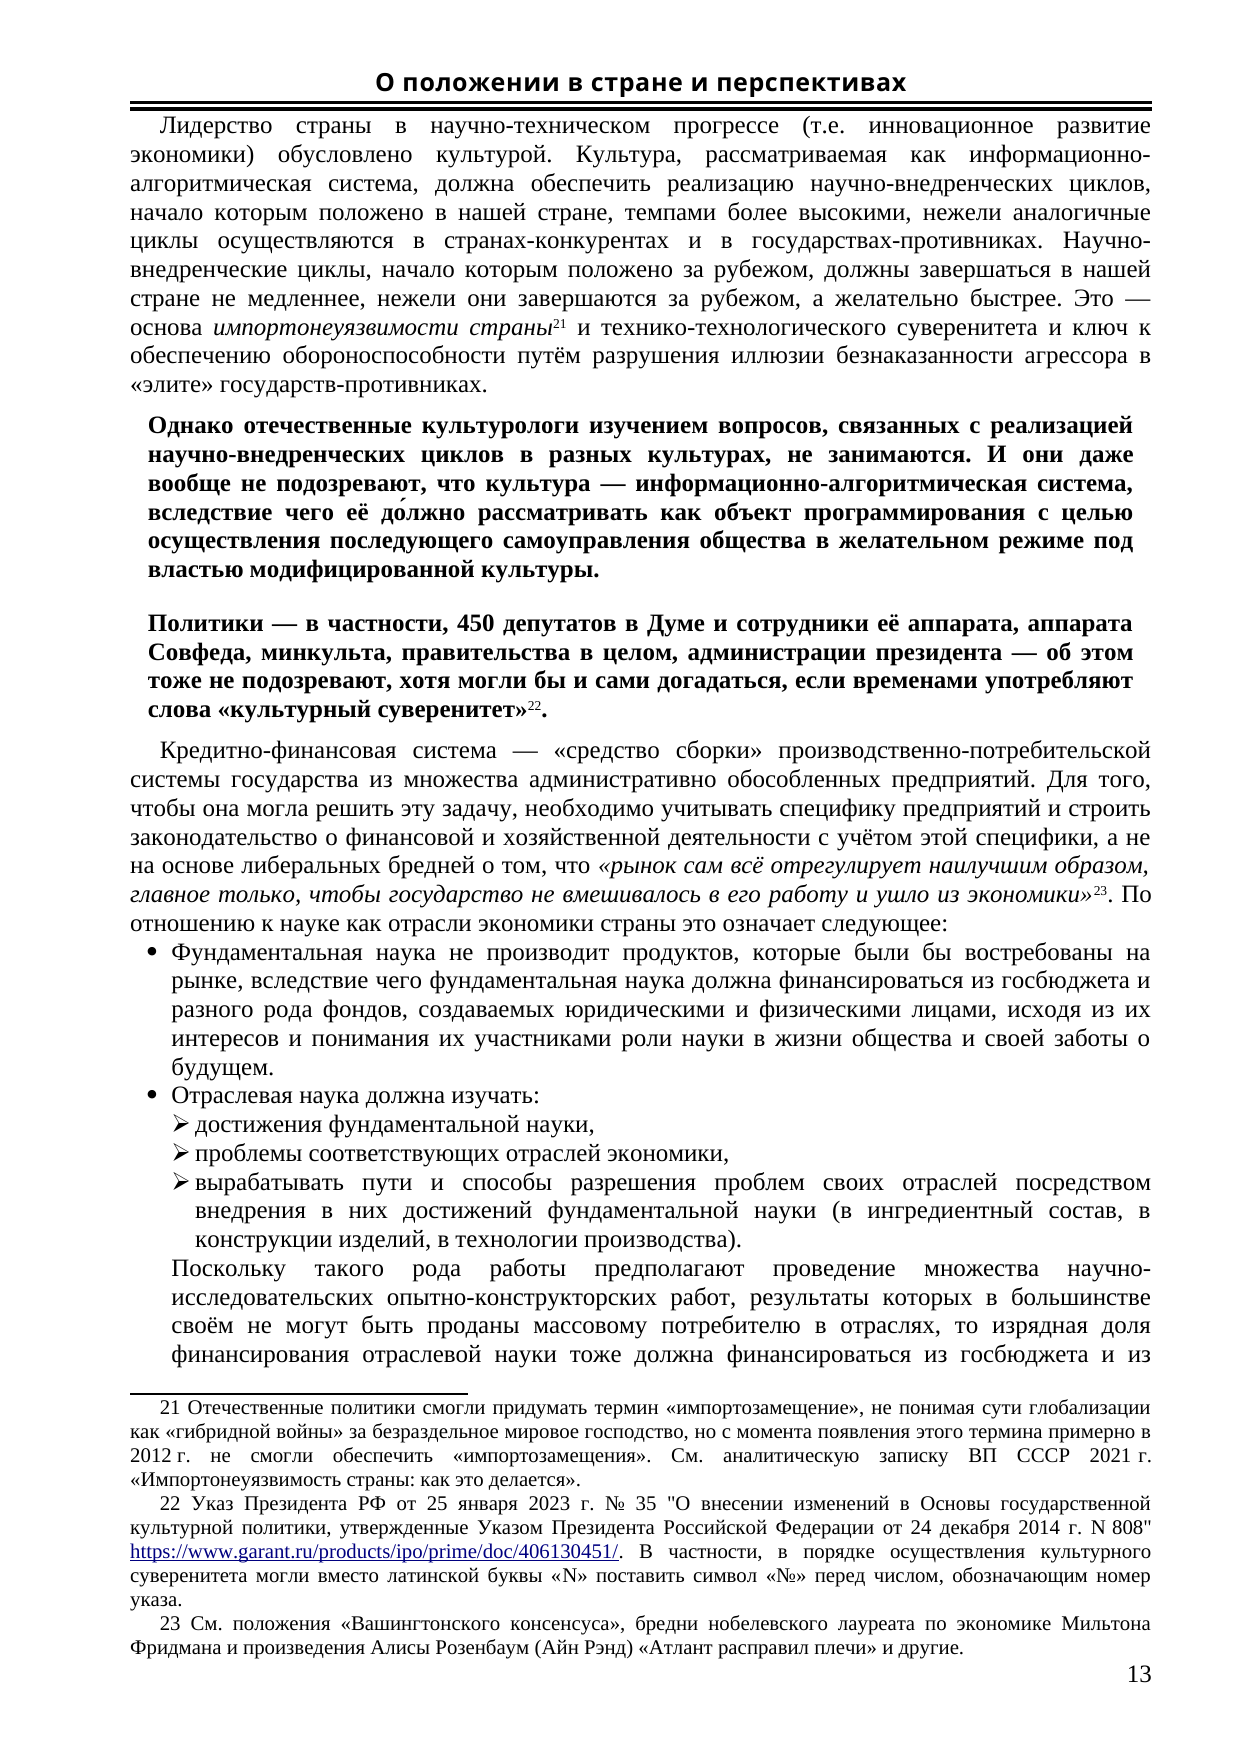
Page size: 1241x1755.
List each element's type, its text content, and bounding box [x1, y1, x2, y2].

text Кредитно-финансовая система — «средство сборки» производственно-потребительской сис­темы государства из множества административно обособленных предприятий. Для того, чтобы она могла решить эту задачу, необходимо учитывать специфику предприятий и строить законодательство о финансовой и хозяйственной деятельности с учётом этой специфики, а не на основе либеральных бредней о том, что «рынок сам всё отрегулирует наилучшим образом, главное только, чтобы государство не вмешивалось в его работу и ушло из экономики». По отношению к науке как отрасли экономики страны это означает следующее: [130, 736, 1152, 937]
text Указ Президента РФ от 25 января 2023 г. № 35 "О внесении изменений в Основы государственной культурной политики, утвержденные Указом Президента Российской Федерации от 24 декабря 2014 г. N 808" https://www.garant.ru/products/ipo/prime/doc/406130451/. В частности, в порядке осуществления культурного суверенитета могли вместо латинской буквы «N» поставить символ «№» перед числом, обозначающим номер указа. [130, 1491, 1152, 1611]
text См. положения «Вашингтонского консенсуса», бредни нобелевского лауреата по экономике Мильтона Фридмана и произведения Алисы Розенбаум (Айн Рэнд) «Атлант расправил плечи» и другие. [130, 1611, 1152, 1659]
list вырабатывать пути и способы разрешения проблем своих отраслей посредством внедрения в них достижений фундаментальной науки (в ингредиентный состав, в конструкции изделий, в технологии производства). [171, 1167, 1152, 1253]
list проблемы соответствующих отраслей экономики, [171, 1138, 1152, 1167]
list Отраслевая наука должна изучать: [148, 1081, 1152, 1109]
text Однако отечественные культурологи изучением вопросов, связанных с реализацией научно-внедренческих циклов в разных культурах, не занимаются. И они даже вообще не подозревают, что культура — информационно-алгоритмическая система, вследствие чего её до́лжно рассматривать как объект программирования с целью осуществления последующего самоуправления общества в желательном режиме под властью модифицированной культуры. [148, 411, 1134, 583]
text Поскольку такого рода работы предполагают проведение множества научно-исследовательских опытно-конструкторских работ, результаты которых в большинстве своём не могут быть проданы массовому потребителю в отраслях, то изрядная доля финансирования отраслевой науки тоже должна финансироваться из госбюджета и из [171, 1253, 1152, 1368]
list достижения фундаментальной науки, [171, 1109, 1152, 1138]
text Лидерство страны в научно-техническом прогрессе (т.е. инновационное развитие экономики) обусловлено культурой. Культура, рассматриваемая как информационно-алгоритмическая система, должна обеспечить реализацию научно-внедренческих циклов, начало которым положено в нашей стране, темпами более высокими, нежели аналогичные циклы осуществляются в странах-конкурентах и в государствах-противниках. Научно-внедренческие циклы, начало которым положено за рубежом, должны завершаться в нашей стране не медленнее, нежели они завершаются за рубежом, а желательно быстрее. Это — основа импортонеуязвимости страны и технико-технологического суверенитета и ключ к обеспечению обороноспособности путём разрушения иллюзии безнаказанности агрессора в «элите» государств-противниках. [130, 111, 1152, 398]
text Политики — в частности, 450 депутатов в Думе и сотрудники её аппарата, аппарата Совфеда, минкульта, правительства в целом, администрации президента — об этом тоже не подозревают, хотя могли бы и сами догадаться, если временами употребляют слова «культурный суверенитет». [148, 608, 1134, 723]
list Фундаментальная наука не производит продуктов, которые были бы востребованы на рынке, вследствие чего фундаментальная наука должна финансироваться из госбюджета и разного рода фондов, создаваемых юридическими и физическими лицами, исходя из их интересов и понимания их участниками роли науки в жизни общества и своей заботы о будущем. [148, 937, 1152, 1081]
text Отечественные политики смогли придумать термин «импортозамещение», не понимая сути глобализации как «гибридной войны» за безраздельное мировое господство, но с момента появления этого термина примерно в 2012 г. не смогли обеспечить «импортозамещения». См. аналитическую записку ВП СССР 2021 г. «Импортонеуязвимость страны: как это делается». [130, 1394, 1152, 1491]
